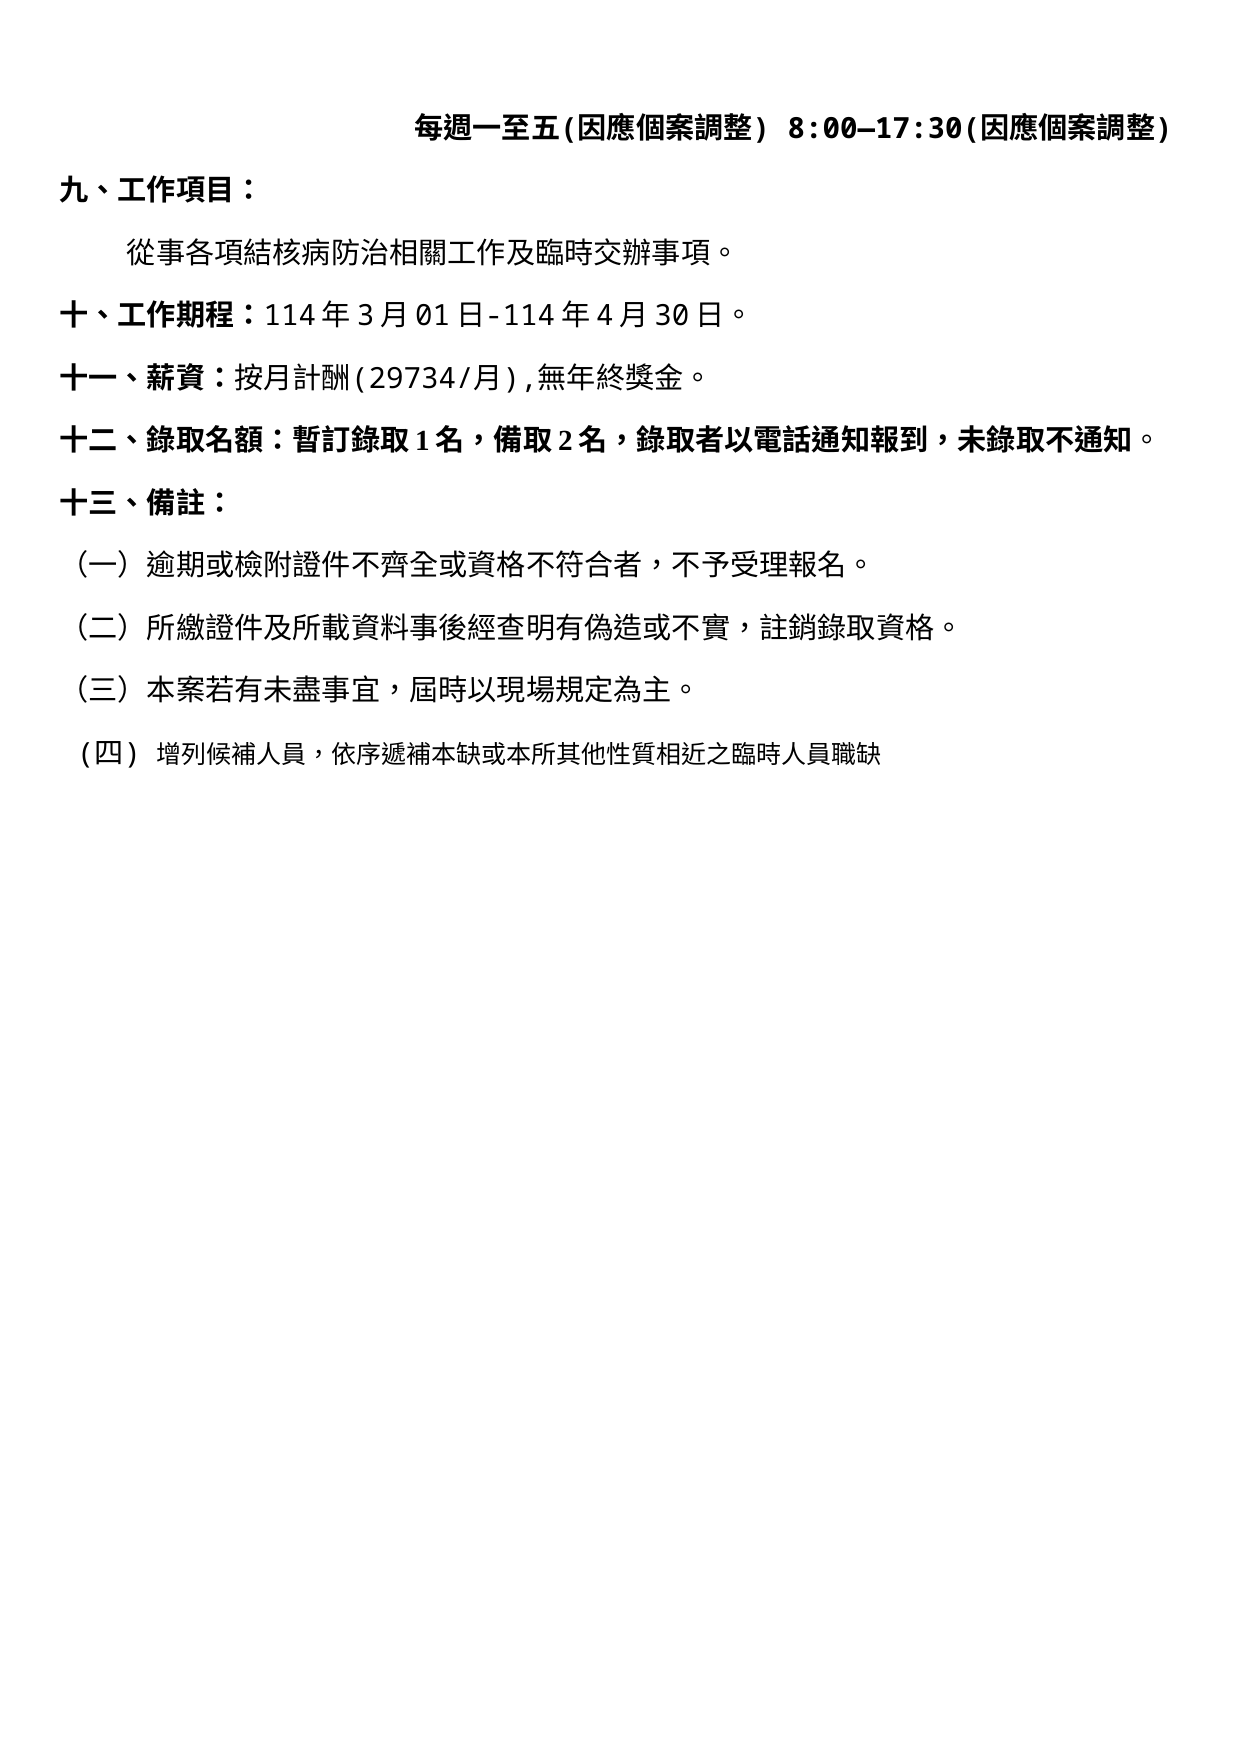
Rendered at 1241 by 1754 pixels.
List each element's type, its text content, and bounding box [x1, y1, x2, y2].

text （三）本案若有未盡事宜，屆時以現場規定為主。 [59, 646, 1181, 709]
text (四) 增列候補人員，依序遞補本缺或本所其他性質相近之臨時人員職缺 [59, 709, 1181, 771]
text 從事各項結核病防治相關工作及臨時交辦事項。 [109, 209, 1181, 271]
text 十一、薪資：按月計酬(29734/月),無年終獎金。 [59, 334, 1181, 396]
text （一）逾期或檢附證件不齊全或資格不符合者，不予受理報名。 [59, 521, 1181, 584]
text 十二、錄取名額：暫訂錄取1名，備取2名，錄取者以電話通知報到，未錄取不通知。 [59, 396, 1181, 459]
text 十三、備註： [59, 459, 1181, 521]
text （二）所繳證件及所載資料事後經查明有偽造或不實，註銷錄取資格。 [59, 584, 1181, 646]
text 九、工作項目： [59, 146, 1181, 209]
text 每週一至五(因應個案調整) 8:00—17:30(因應個案調整) [134, 84, 1181, 146]
text 十、工作期程：114年3月01日-114年4月30日。 [59, 271, 1181, 334]
